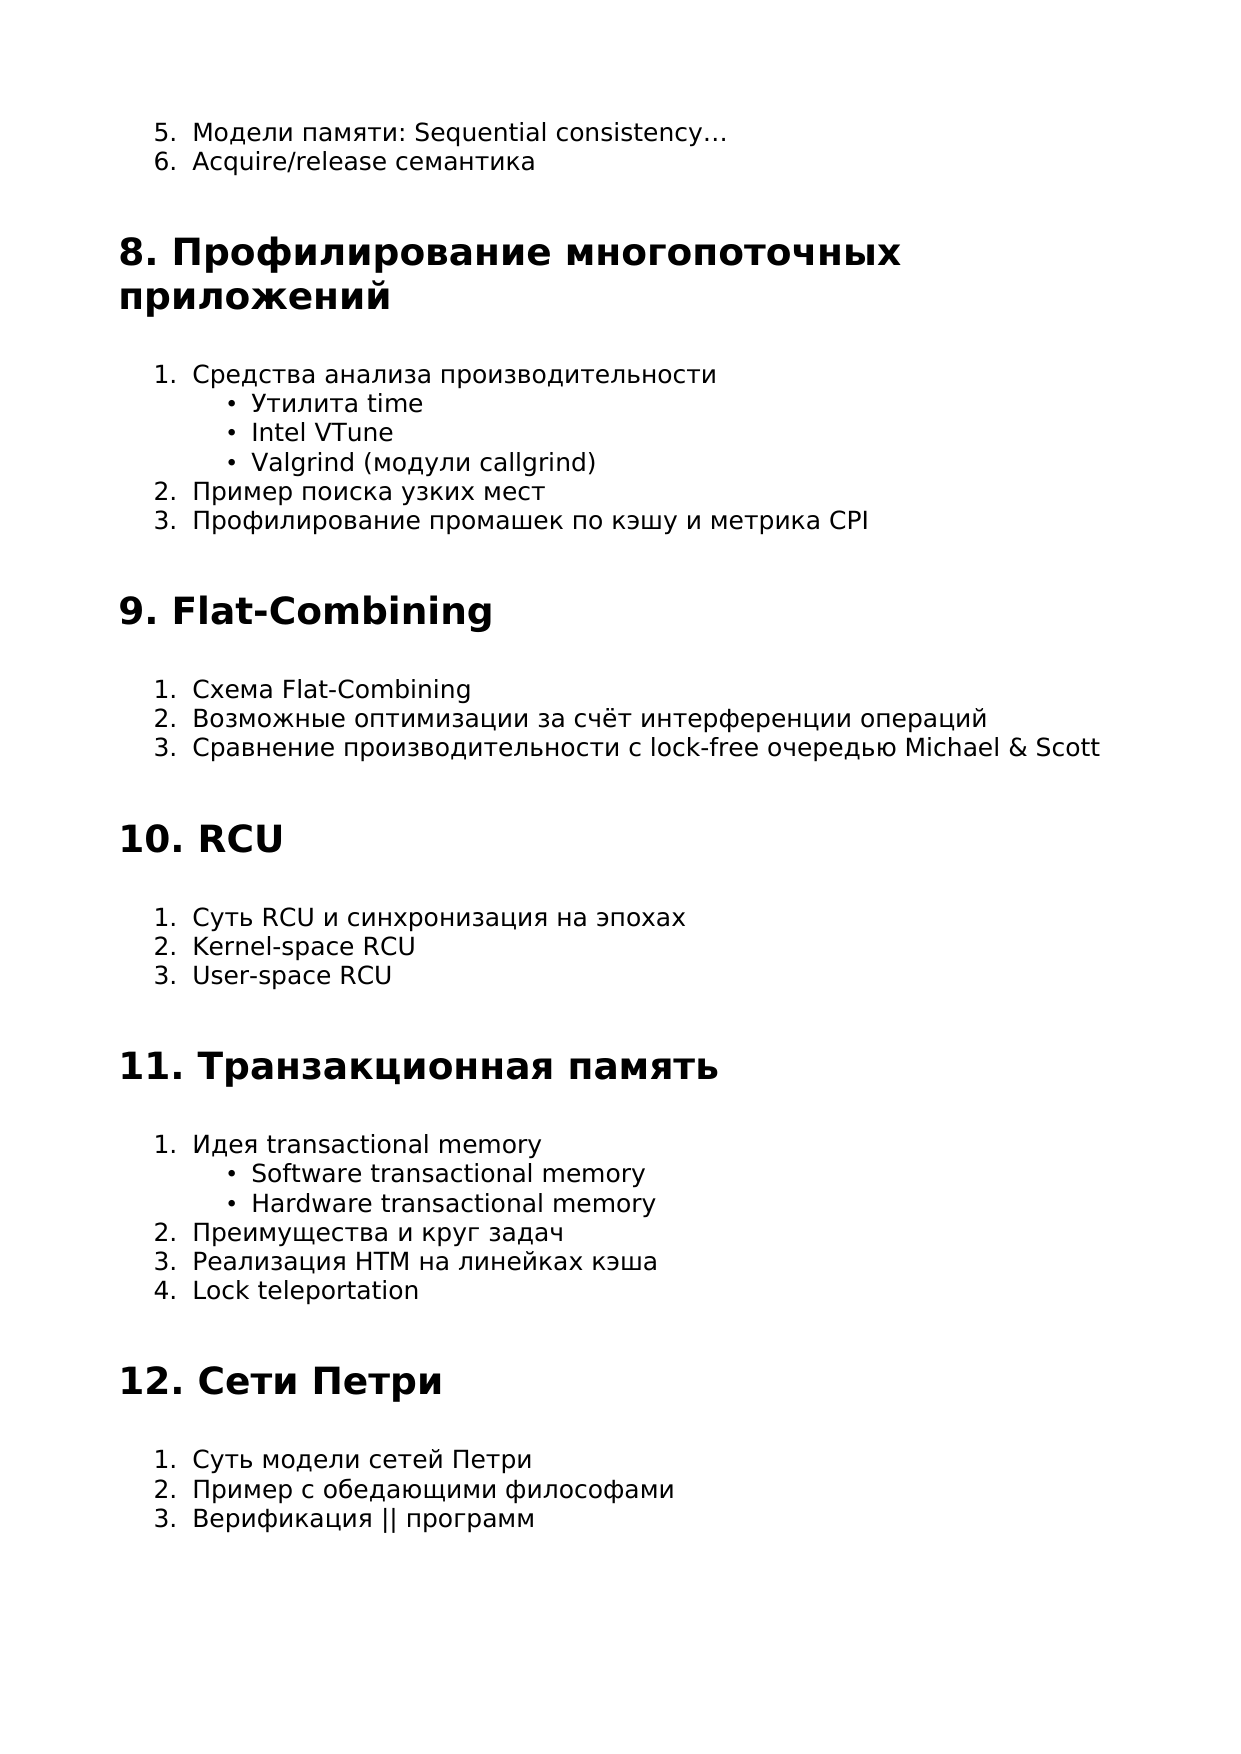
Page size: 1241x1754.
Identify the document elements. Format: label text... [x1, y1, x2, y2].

list Модели памяти: Sequential consistency… [177, 118, 1122, 147]
subtitle 12. Сети Петри [118, 1360, 1122, 1404]
list Intel VTune [236, 418, 1122, 448]
list Kernel-space RCU [177, 932, 1122, 961]
list Схема Flat-Combining [177, 675, 1122, 704]
list Суть RCU и синхронизация на эпохах [177, 903, 1122, 932]
list Утилита time [236, 389, 1122, 418]
list Суть модели сетей Петри [177, 1446, 1122, 1475]
list Пример поиска узких мест [177, 477, 1122, 506]
list Профилирование промашек по кэшу и метрика CPI [177, 506, 1122, 535]
list Средства анализа производительности [177, 360, 1122, 389]
subtitle 8. Профилирование многопоточных приложений [118, 231, 1122, 318]
list Software transactional memory [236, 1160, 1122, 1189]
list Сравнение производительности с lock-free очередью Michael & Scott [177, 734, 1122, 763]
list Возможные оптимизации за счёт интерференции операций [177, 704, 1122, 734]
list Пример с обедающими философами [177, 1475, 1122, 1504]
list Valgrind (модули callgrind) [236, 448, 1122, 477]
list Преимущества и круг задач [177, 1218, 1122, 1247]
subtitle 9. Flat-Combining [118, 590, 1122, 633]
list Hardware transactional memory [236, 1189, 1122, 1218]
list User-space RCU [177, 961, 1122, 990]
subtitle 11. Транзакционная память [118, 1045, 1122, 1088]
list Верификация || программ [177, 1504, 1122, 1533]
list Идея transactional memory [177, 1131, 1122, 1160]
list Lock teleportation [177, 1276, 1122, 1306]
list Реализация HTM на линейках кэша [177, 1247, 1122, 1276]
list Acquire/release семантика [177, 147, 1122, 176]
subtitle 10. RCU [118, 817, 1122, 861]
